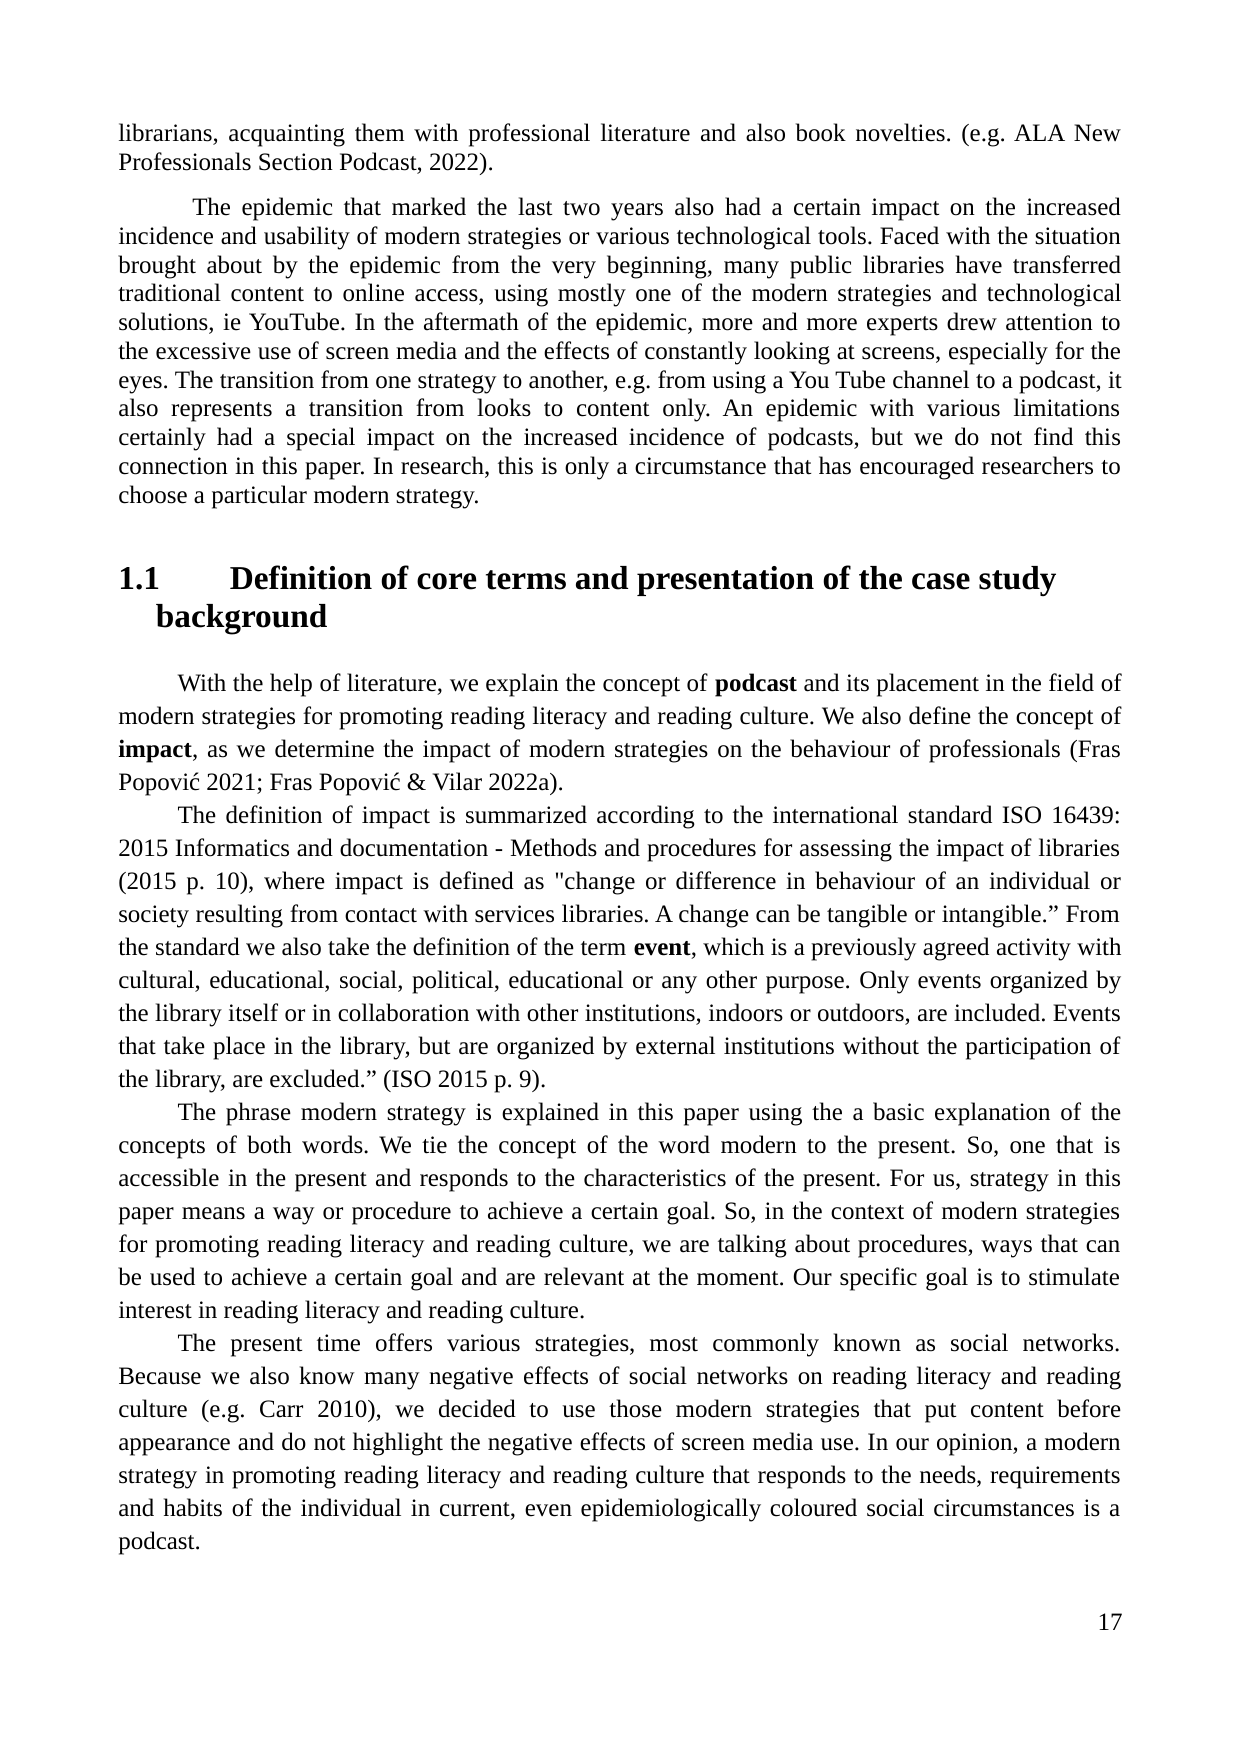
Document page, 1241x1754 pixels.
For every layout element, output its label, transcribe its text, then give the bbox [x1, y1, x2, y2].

text With the help of literature, we explain the concept of podcast and its placement in the field of modern strategies for promoting reading literacy and reading culture. We also define the concept of impact, as we determine the impact of modern strategies on the behaviour of professionals (Fras Popović 2021; Fras Popović & Vilar 2022a). [118, 668, 1122, 796]
subtitle Definition of core terms and presentation of the case study background [118, 558, 1122, 635]
text The epidemic that marked the last two years also had a certain impact on the increased incidence and usability of modern strategies or various technological tools. Faced with the situation brought about by the epidemic from the very beginning, many public libraries have transferred traditional content to online access, using mostly one of the modern strategies and technological solutions, ie YouTube. In the aftermath of the epidemic, more and more experts drew attention to the excessive use of screen media and the effects of constantly looking at screens, especially for the eyes. The transition from one strategy to another, e.g. from using a You Tube channel to a podcast, it also represents a transition from looks to content only. An epidemic with various limitations certainly had a special impact on the increased incidence of podcasts, but we do not find this connection in this paper. In research, this is only a circumstance that has encouraged researchers to choose a particular modern strategy. [118, 192, 1122, 508]
text The present time offers various strategies, most commonly known as social networks. Because we also know many negative effects of social networks on reading literacy and reading culture (e.g. Carr 2010), we decided to use those modern strategies that put content before appearance and do not highlight the negative effects of screen media use. In our opinion, a modern strategy in promoting reading literacy and reading culture that responds to the needs, requirements and habits of the individual in current, even epidemiologically coloured social circumstances is a podcast. [118, 1328, 1122, 1555]
text The phrase modern strategy is explained in this paper using the a basic explanation of the concepts of both words. We tie the concept of the word modern to the present. So, one that is accessible in the present and responds to the characteristics of the present. For us, strategy in this paper means a way or procedure to achieve a certain goal. So, in the context of modern strategies for promoting reading literacy and reading culture, we are talking about procedures, ways that can be used to achieve a certain goal and are relevant at the moment. Our specific goal is to stimulate interest in reading literacy and reading culture. [118, 1097, 1122, 1324]
text The definition of impact is summarized according to the international standard ISO 16439: 2015 Informatics and documentation - Methods and procedures for assessing the impact of libraries (2015 p. 10), where impact is defined as "change or difference in behaviour of an individual or society resulting from contact with services libraries. A change can be tangible or intangible.” From the standard we also take the definition of the term event, which is a previously agreed activity with cultural, educational, social, political, educational or any other purpose. Only events organized by the library itself or in collaboration with other institutions, indoors or outdoors, are included. Events that take place in the library, but are organized by external institutions without the participation of the library, are excluded.” (ISO 2015 p. 9). [118, 800, 1122, 1093]
text librarians, acquainting them with professional literature and also book novelties. (e.g. ALA New Professionals Section Podcast, 2022). [118, 118, 1122, 176]
